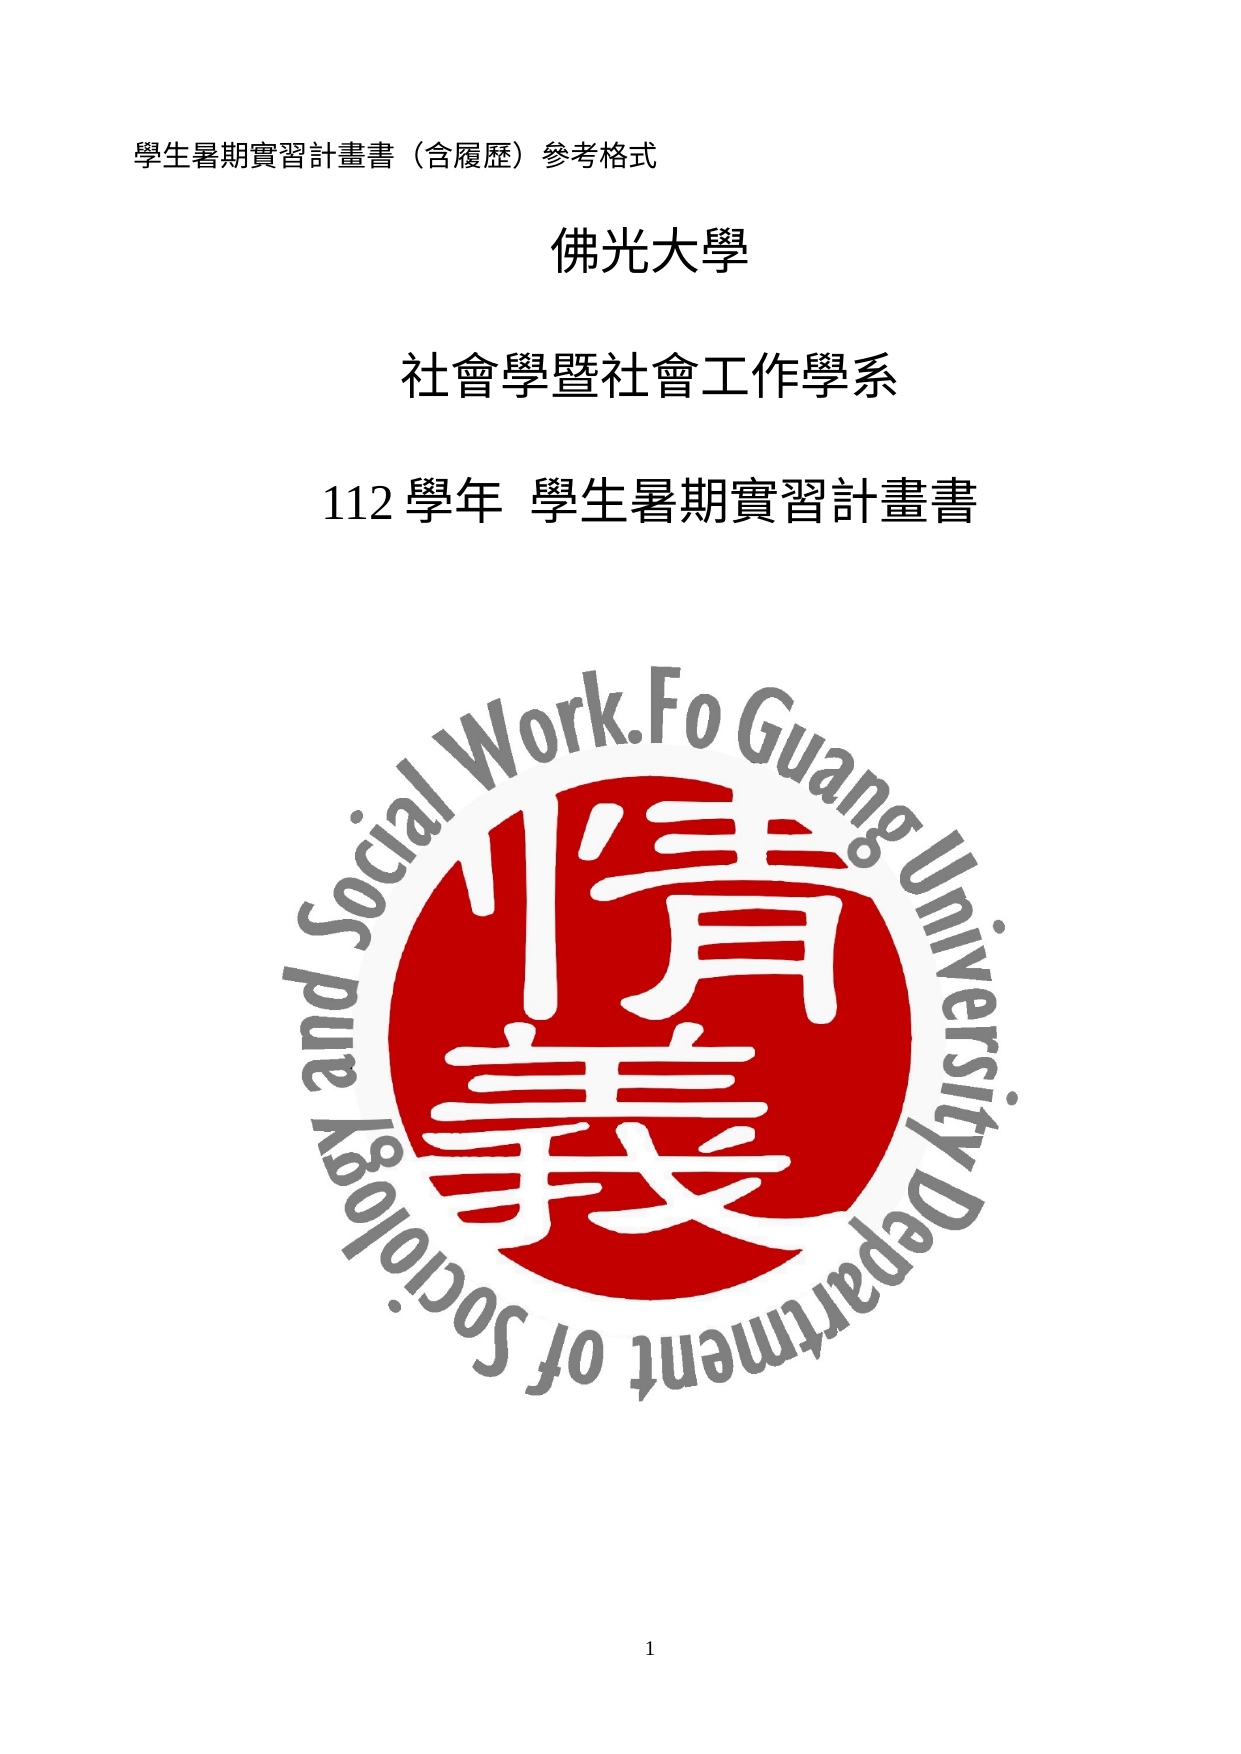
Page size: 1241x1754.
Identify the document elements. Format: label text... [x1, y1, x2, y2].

text 社會學暨社會工作學系 [133, 300, 1167, 425]
text 佛光大學 [133, 175, 1167, 300]
text 學生暑期實習計畫書（含履歷）參考格式 [133, 112, 1167, 175]
text 112學年 學生暑期實習計畫書 [133, 425, 1167, 550]
